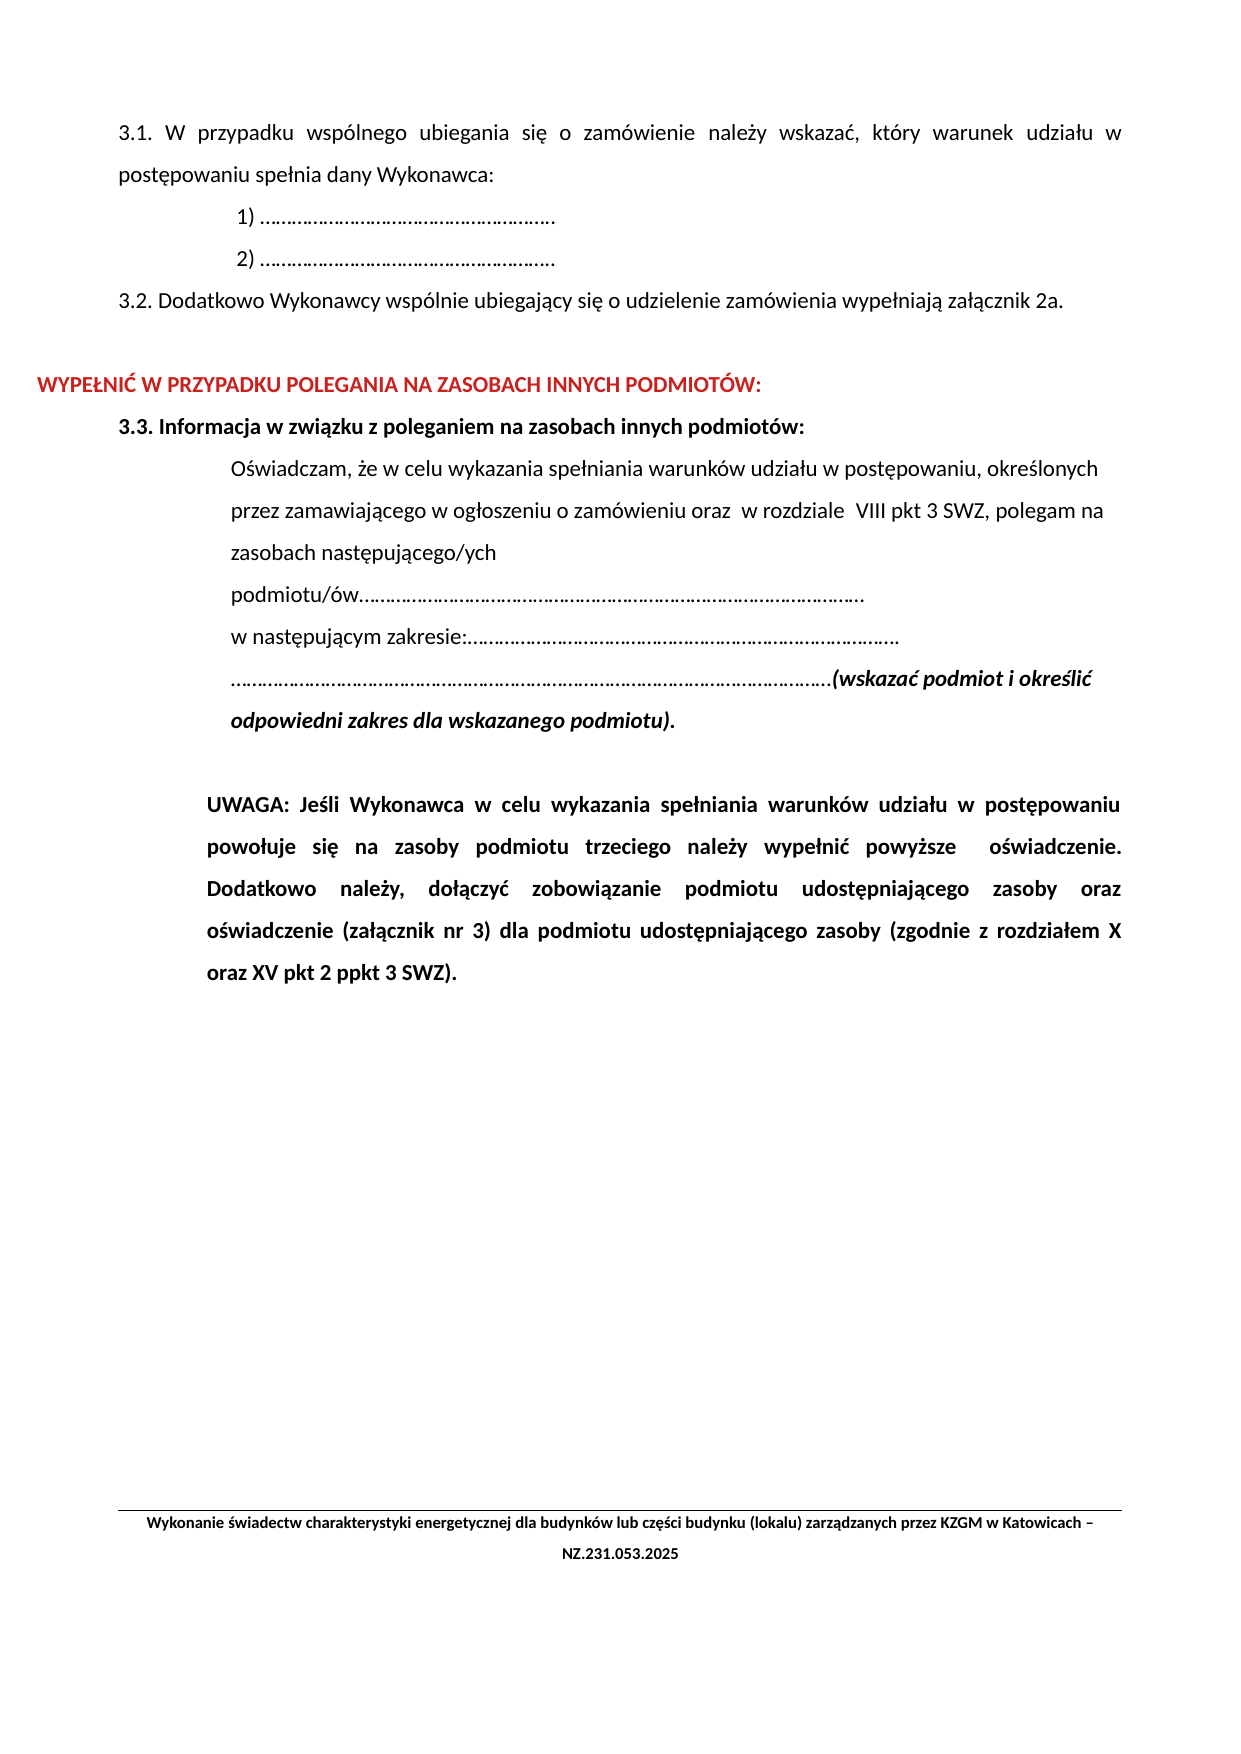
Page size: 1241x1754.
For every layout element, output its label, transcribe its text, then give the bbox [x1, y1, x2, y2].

list Oświadczam, że w celu wykazania spełniania warunków udziału w postępowaniu, określonych przez zamawiającego w ogłoszeniu o zamówieniu oraz w rozdziale VIII pkt 3 SWZ, polegam na zasobach następującego/ych podmiotu/ów…………………………………………………………………………………… [193, 454, 1122, 608]
list 2) ……………………………………………….. [201, 244, 1122, 272]
text WYPEŁNIĆ W PRZYPADKU POLEGANIA NA ZASOBACH INNYCH PODMIOTÓW: [6, 370, 1122, 398]
text Wykonanie świadectw charakterystyki energetycznej dla budynków lub części budynku (lokalu) zarządzanych przez KZGM w Katowicach – NZ.231.053.2025 [118, 1511, 1122, 1563]
list w następującym zakresie:………………………………………………………………………. ……………………………………………………………………………………………………(wskazać podmiot i określić odpowiedni zakres dla wskazanego podmiotu). [193, 622, 1122, 734]
list 3.1. W przypadku wspólnego ubiegania się o zamówienie należy wskazać, który warunek udziału w postępowaniu spełnia dany Wykonawca: [118, 118, 1122, 188]
list 3.3. Informacja w związku z poleganiem na zasobach innych podmiotów: [118, 412, 1122, 440]
list UWAGA: Jeśli Wykonawca w celu wykazania spełniania warunków udziału w postępowaniu powołuje się na zasoby podmiotu trzeciego należy wypełnić powyższe oświadczenie. Dodatkowo należy, dołączyć zobowiązanie podmiotu udostępniającego zasoby oraz oświadczenie (załącznik nr 3) dla podmiotu udostępniającego zasoby (zgodnie z rozdziałem X oraz XV pkt 2 ppkt 3 SWZ). [207, 790, 1122, 986]
list 1) ……………………………………………….. [201, 202, 1122, 230]
list 3.2. Dodatkowo Wykonawcy wspólnie ubiegający się o udzielenie zamówienia wypełniają załącznik 2a. [118, 286, 1122, 314]
